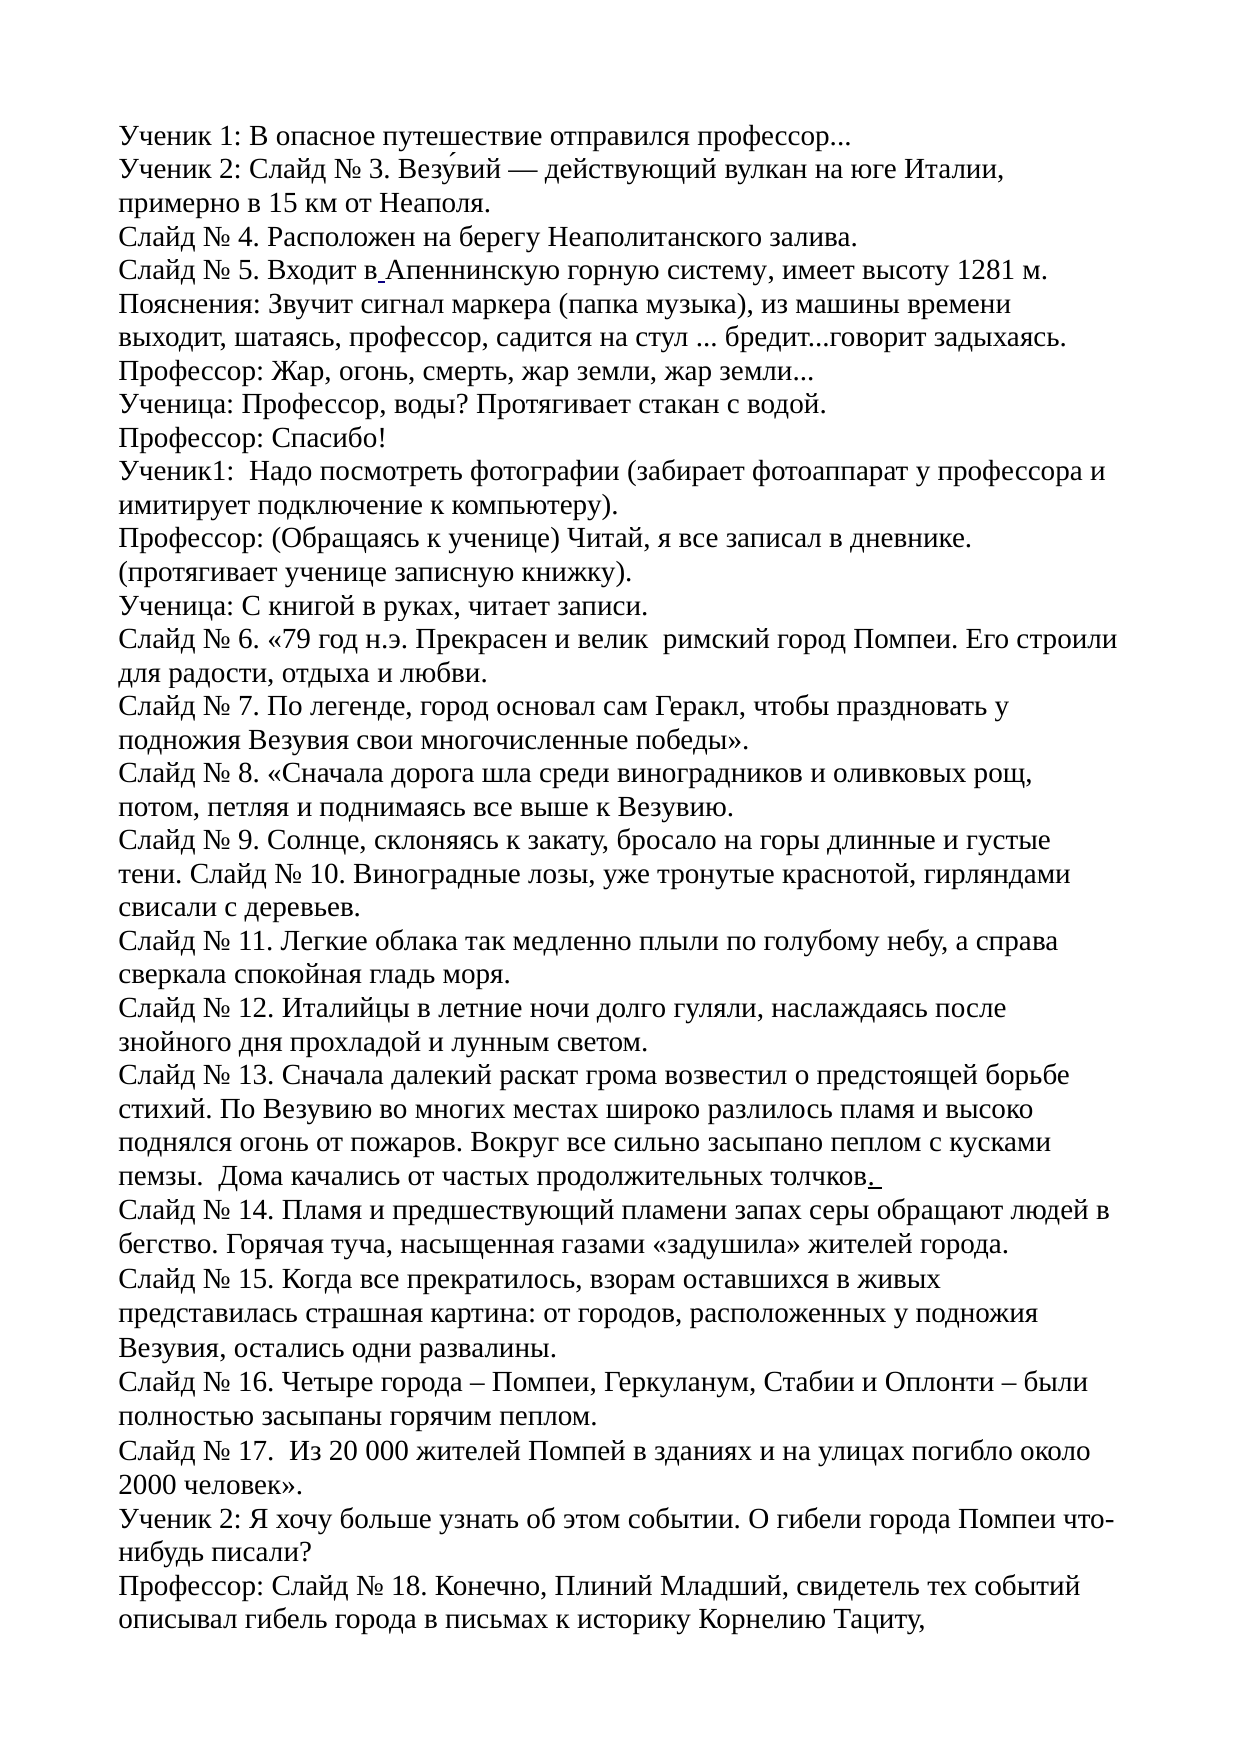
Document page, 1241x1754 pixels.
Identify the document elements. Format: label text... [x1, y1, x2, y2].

text Ученик 1: В опасное путешествие отправился профессор... [118, 118, 1122, 152]
text Слайд № 8. «Сначала дорога шла среди виноградников и оливковых рощ, потом, петляя и поднимаясь все выше к Везувию. [118, 755, 1122, 822]
text для радости, отдыха и любви. [118, 655, 1122, 688]
text Слайд № 4. Расположен на берегу Неаполитанского залива. [118, 219, 1122, 252]
text Слайд № 13. Сначала далекий раскат грома возвестил о предстоящей борьбе стихий. По Везувию во многих местах широко разлилось пламя и высоко поднялся огонь от пожаров. Вокруг все сильно засыпано пеплом с кусками пемзы. Дома качались от частых продолжительных толчков. [118, 1057, 1122, 1191]
text Слайд № 6. «79 год н.э. Прекрасен и велик римский город Помпеи. Его строили [118, 621, 1122, 655]
text Профессор: Слайд № 18. Конечно, Плиний Младший, свидетель тех событий описывал гибель города в письмах к историку Корнелию Тациту, [118, 1568, 1122, 1635]
text Пояснения: Звучит сигнал маркера (папка музыка), из машины времени выходит, шатаясь, профессор, садится на стул ... бредит...говорит задыхаясь. [118, 286, 1122, 353]
text Слайд № 12. Италийцы в летние ночи долго гуляли, наслаждаясь после знойного дня прохладой и лунным светом. [118, 990, 1122, 1057]
text Профессор: Жар, огонь, смерть, жар земли, жар земли... [118, 353, 1122, 386]
text Слайд № 15. Когда все прекратилось, взорам оставшихся в живых представилась страшная картина: от городов, расположенных у подножия Везувия, остались одни развалины. [118, 1260, 1122, 1363]
text Профессор: Спасибо! [118, 420, 1122, 453]
text Слайд № 16. Четыре города – Помпеи, Геркуланум, Стабии и Оплонти – были полностью засыпаны горячим пеплом. [118, 1363, 1122, 1432]
text Ученица: Профессор, воды? Протягивает стакан с водой. [118, 386, 1122, 420]
text Ученик1: Надо посмотреть фотографии (забирает фотоаппарат у профессора и имитирует подключение к компьютеру). [118, 453, 1122, 521]
text Слайд № 17. Из 20 000 жителей Помпей в зданиях и на улицах погибло около 2000 человек». [118, 1432, 1122, 1501]
text Профессор: (Обращаясь к ученице) Читай, я все записал в дневнике. (протягивает ученице записную книжку). [118, 521, 1122, 588]
text Ученик 2: Я хочу больше узнать об этом событии. О гибели города Помпеи что-нибудь писали? [118, 1501, 1122, 1568]
text Слайд № 9. Солнце, склоняясь к закату, бросало на горы длинные и густые тени. Слайд № 10. Виноградные лозы, уже тронутые краснотой, гирляндами свисали с деревьев. [118, 822, 1122, 923]
text Слайд № 5. Входит в Апеннинскую горную систему, имеет высоту 1281 м. [118, 252, 1122, 286]
text Слайд № 11. Легкие облака так медленно плыли по голубому небу, а справа сверкала спокойная гладь моря. [118, 923, 1122, 990]
text Слайд № 14. Пламя и предшествующий пламени запах серы обращают людей в бегство. Горячая туча, насыщенная газами «задушила» жителей города. [118, 1191, 1122, 1260]
text Слайд № 7. По легенде, город основал сам Геракл, чтобы праздновать у подножия Везувия свои многочисленные победы». [118, 688, 1122, 755]
text Ученик 2: Слайд № 3. Везу́вий — действующий вулкан на юге Италии, примерно в 15 км от Неаполя. [118, 152, 1122, 219]
text Ученица: С книгой в руках, читает записи. [118, 588, 1122, 621]
